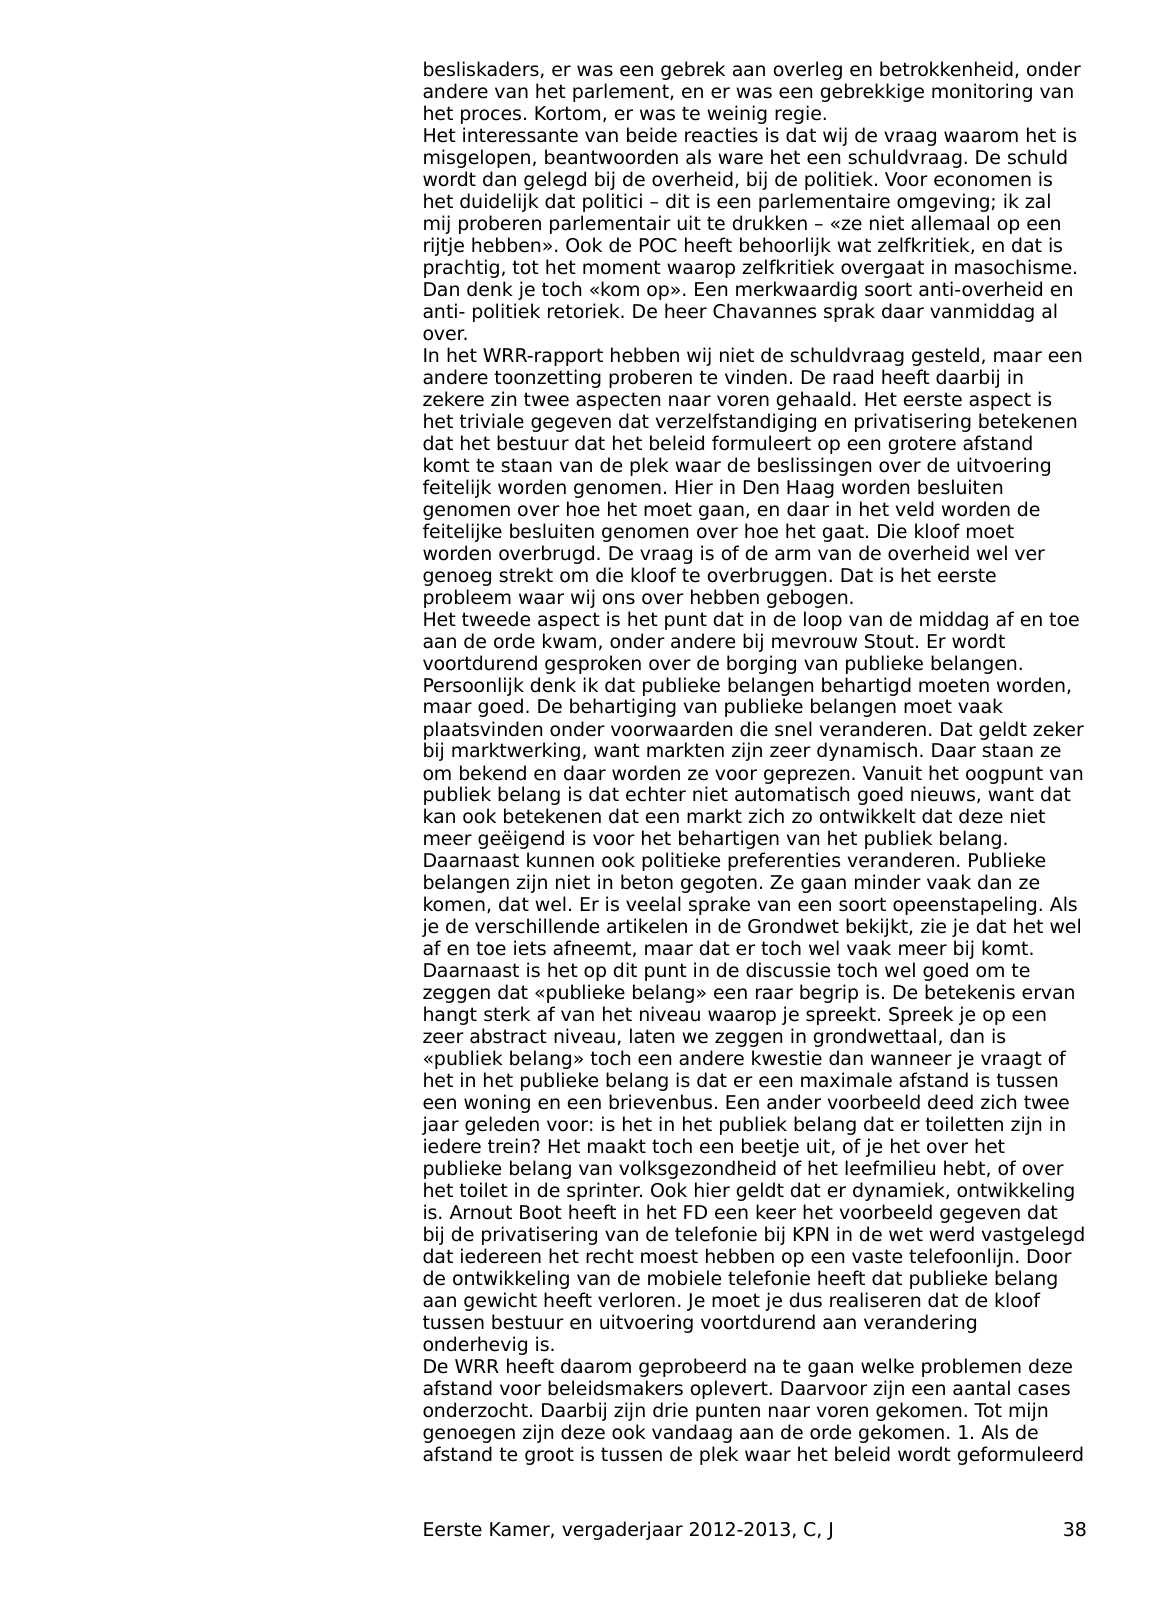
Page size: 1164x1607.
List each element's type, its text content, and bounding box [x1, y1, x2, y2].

text Het interessante van beide reacties is dat wij de vraag waarom het is misgelopen, beantwoorden als ware het een schuldvraag. De schuld wordt dan gelegd bij de overheid, bij de politiek. Voor economen is het duidelijk dat politici – dit is een parlementaire omgeving; ik zal mij proberen parlementair uit te drukken – «ze niet allemaal op een rijtje hebben». Ook de POC heeft behoorlijk wat zelfkritiek, en dat is prachtig, tot het moment waarop zelfkritiek overgaat in masochisme. Dan denk je toch «kom op». Een merkwaardig soort anti-overheid en anti- politiek retoriek. De heer Chavannes sprak daar vanmiddag al over. [422, 125, 1087, 345]
text Het tweede aspect is het punt dat in de loop van de middag af en toe aan de orde kwam, onder andere bij mevrouw Stout. Er wordt voortdurend gesproken over de borging van publieke belangen. Persoonlijk denk ik dat publieke belangen behartigd moeten worden, maar goed. De behartiging van publieke belangen moet vaak plaatsvinden onder voorwaarden die snel veranderen. Dat geldt zeker bij marktwerking, want markten zijn zeer dynamisch. Daar staan ze om bekend en daar worden ze voor geprezen. Vanuit het oogpunt van publiek belang is dat echter niet automatisch goed nieuws, want dat kan ook betekenen dat een markt zich zo ontwikkelt dat deze niet meer geëigend is voor het behartigen van het publiek belang. Daarnaast kunnen ook politieke preferenties veranderen. Publieke belangen zijn niet in beton gegoten. Ze gaan minder vaak dan ze komen, dat wel. Er is veelal sprake van een soort opeenstapeling. Als je de verschillende artikelen in de Grondwet bekijkt, zie je dat het wel af en toe iets afneemt, maar dat er toch wel vaak meer bij komt. Daarnaast is het op dit punt in de discussie toch wel goed om te zeggen dat «publieke belang» een raar begrip is. De betekenis ervan hangt sterk af van het niveau waarop je spreekt. Spreek je op een zeer abstract niveau, laten we zeggen in grondwettaal, dan is «publiek belang» toch een andere kwestie dan wanneer je vraagt of het in het publieke belang is dat er een maximale afstand is tussen een woning en een brievenbus. Een ander voorbeeld deed zich twee jaar geleden voor: is het in het publiek belang dat er toiletten zijn in iedere trein? Het maakt toch een beetje uit, of je het over het publieke belang van volksgezondheid of het leefmilieu hebt, of over het toilet in de sprinter. Ook hier geldt dat er dynamiek, ontwikkeling is. Arnout Boot heeft in het FD een keer het voorbeeld gegeven dat bij de privatisering van de telefonie bij KPN in de wet werd vastgelegd dat iedereen het recht moest hebben op een vaste telefoonlijn. Door de ontwikkeling van de mobiele telefonie heeft dat publieke belang aan gewicht heeft verloren. Je moet je dus realiseren dat de kloof tussen bestuur en uitvoering voortdurend aan verandering onderhevig is. [422, 608, 1087, 1356]
text besliskaders, er was een gebrek aan overleg en betrokkenheid, onder andere van het parlement, en er was een gebrekkige monitoring van het proces. Kortom, er was te weinig regie. [422, 59, 1087, 125]
text De WRR heeft daarom geprobeerd na te gaan welke problemen deze afstand voor beleidsmakers oplevert. Daarvoor zijn een aantal cases onderzocht. Daarbij zijn drie punten naar voren gekomen. Tot mijn genoegen zijn deze ook vandaag aan de orde gekomen. 1. Als de afstand te groot is tussen de plek waar het beleid wordt geformuleerd [422, 1356, 1087, 1466]
text In het WRR-rapport hebben wij niet de schuldvraag gesteld, maar een andere toonzetting proberen te vinden. De raad heeft daarbij in zekere zin twee aspecten naar voren gehaald. Het eerste aspect is het triviale gegeven dat verzelfstandiging en privatisering betekenen dat het bestuur dat het beleid formuleert op een grotere afstand komt te staan van de plek waar de beslissingen over de uitvoering feitelijk worden genomen. Hier in Den Haag worden besluiten genomen over hoe het moet gaan, en daar in het veld worden de feitelijke besluiten genomen over hoe het gaat. Die kloof moet worden overbrugd. De vraag is of de arm van de overheid wel ver genoeg strekt om die kloof te overbruggen. Dat is het eerste probleem waar wij ons over hebben gebogen. [422, 345, 1087, 608]
